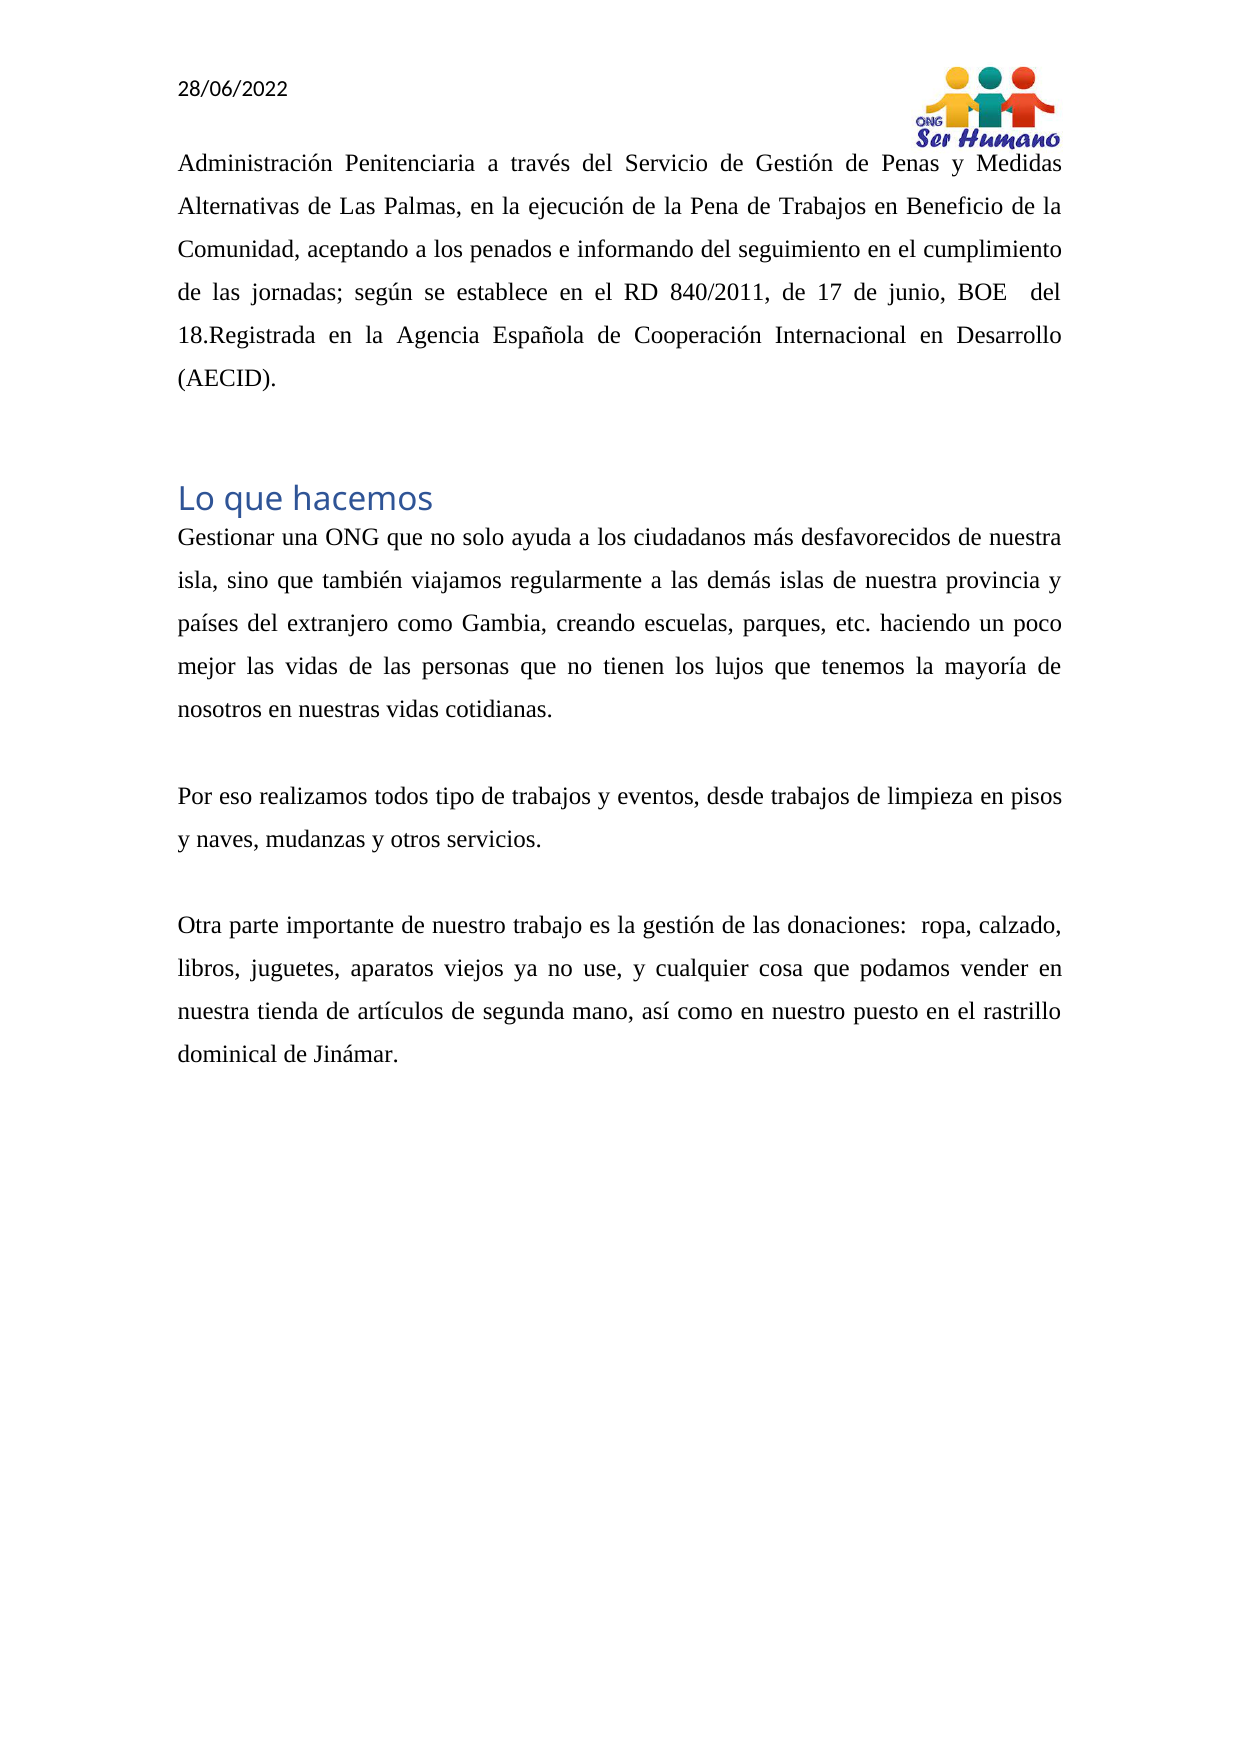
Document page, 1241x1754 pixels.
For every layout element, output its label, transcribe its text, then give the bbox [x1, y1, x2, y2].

text Administración Penitenciaria a través del Servicio de Gestión de Penas y Medidas Alternativas de Las Palmas, en la ejecución de la Pena de Trabajos en Beneficio de la Comunidad, aceptando a los penados e informando del seguimiento en el cumplimiento de las jornadas; según se establece en el RD 840/2011, de 17 de junio, BOE del 18.Registrada en la Agencia Española de Cooperación Internacional en Desarrollo (AECID). [177, 148, 1063, 392]
subtitle Lo que hacemos [177, 474, 1063, 520]
text Por eso realizamos todos tipo de trabajos y eventos, desde trabajos de limpieza en pisos y naves, mudanzas y otros servicios. [177, 781, 1063, 853]
text Otra parte importante de nuestro trabajo es la gestión de las donaciones: ropa, calzado, libros, juguetes, aparatos viejos ya no use, y cualquier cosa que podamos vender en nuestra tienda de artículos de segunda mano, así como en nuestro puesto en el rastrillo dominical de Jinámar. [177, 910, 1063, 1068]
text Gestionar una ONG que no solo ayuda a los ciudadanos más desfavorecidos de nuestra isla, sino que también viajamos regularmente a las demás islas de nuestra provincia y países del extranjero como Gambia, creando escuelas, parques, etc. haciendo un poco mejor las vidas de las personas que no tienen los lujos que tenemos la mayoría de nosotros en nuestras vidas cotidianas. [177, 522, 1063, 723]
